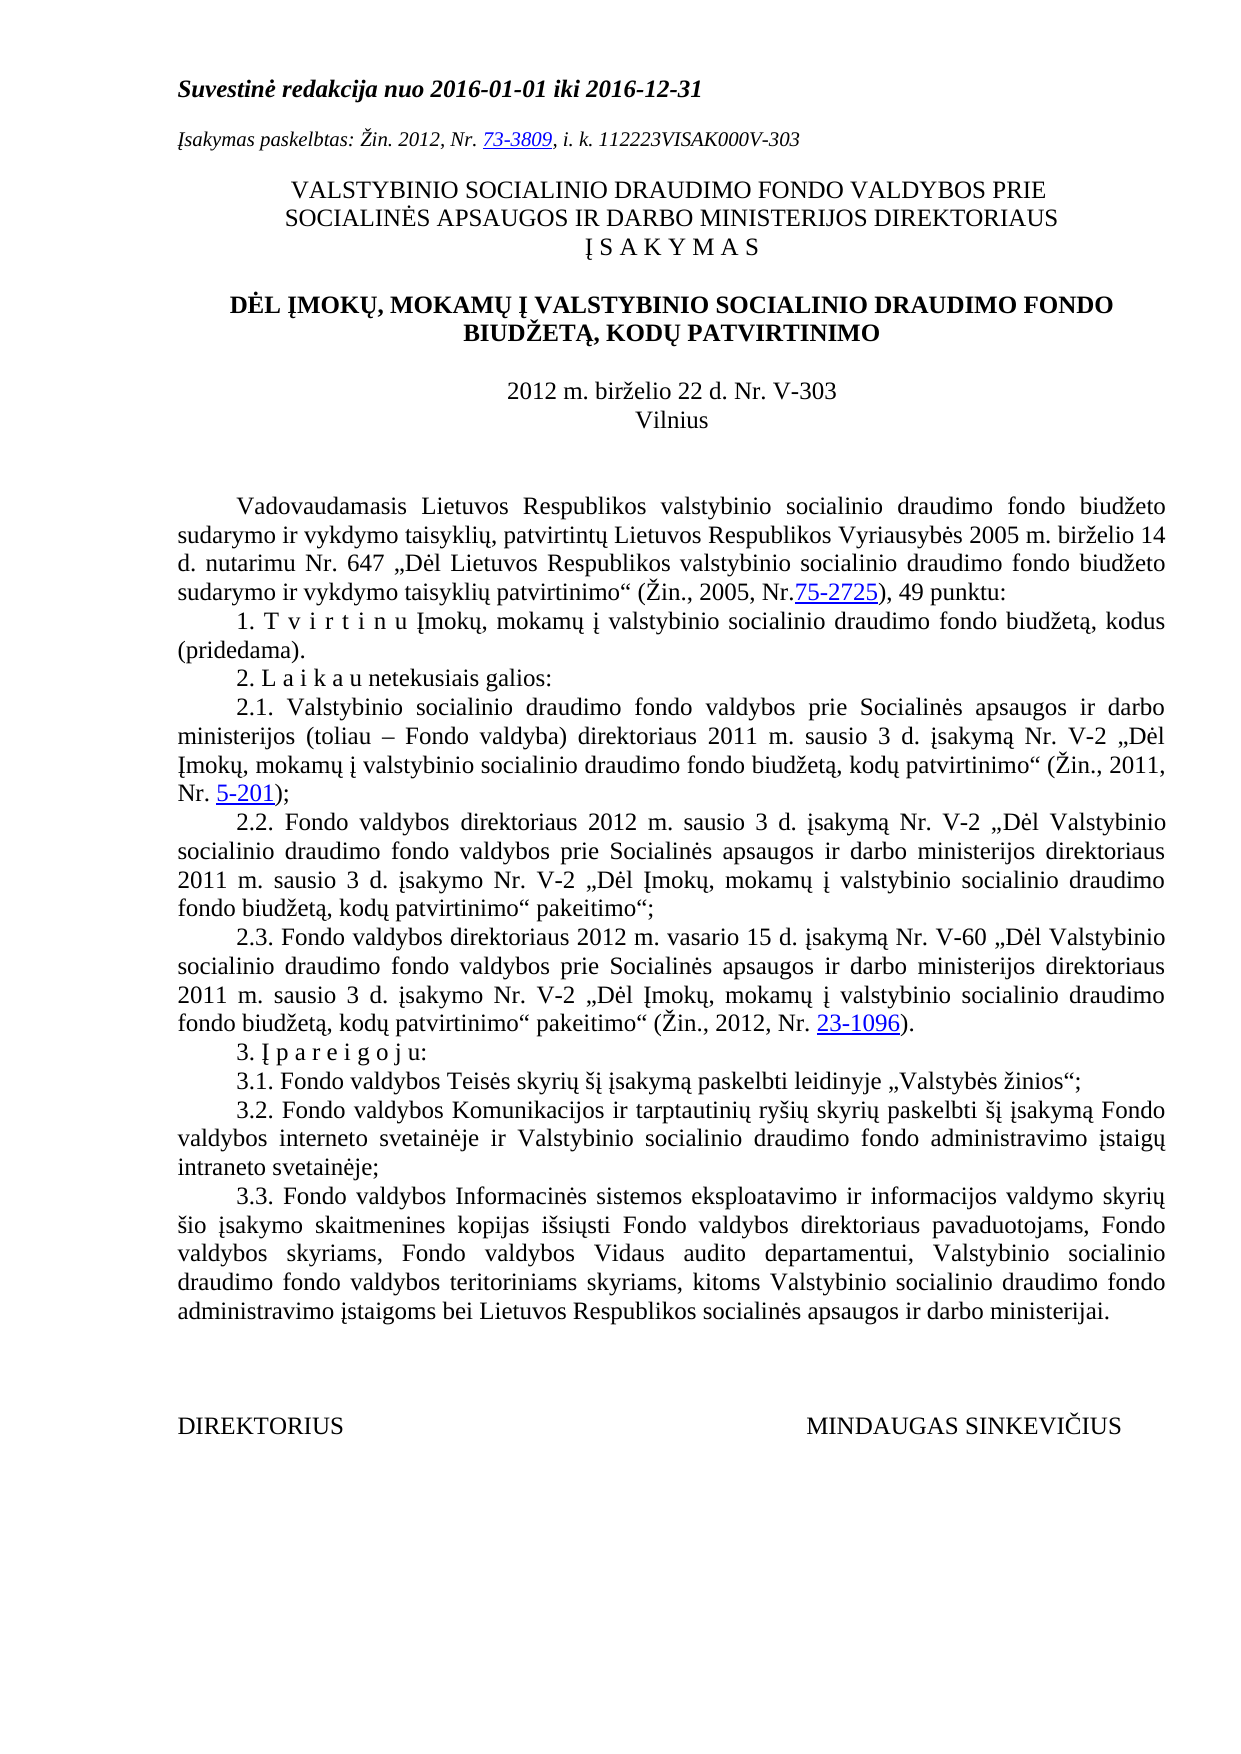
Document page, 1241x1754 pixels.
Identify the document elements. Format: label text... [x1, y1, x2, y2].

text Direktorius Mindaugas Sinkevičius [177, 1411, 1166, 1440]
text Įsakymas paskelbtas: Žin. 2012, Nr. 73-3809, i. k. 112223VISAK000V-303 [177, 127, 1166, 151]
text 3. Į p a r e i g o j u: [177, 1037, 1166, 1066]
text 3.3. Fondo valdybos Informacinės sistemos eksploatavimo ir informacijos valdymo skyrių šio įsakymo skaitmenines kopijas išsiųsti Fondo valdybos direktoriaus pavaduotojams, Fondo valdybos skyriams, Fondo valdybos Vidaus audito departamentui, Valstybinio socialinio draudimo fondo valdybos teritoriniams skyriams, kitoms Valstybinio socialinio draudimo fondo administravimo įstaigoms bei Lietuvos Respublikos socialinės apsaugos ir darbo ministerijai. [177, 1181, 1166, 1325]
text Dėl įmokų, mokamų į valstybinio socialinio draudimo fondo biudžetą, kodų patvirtinimo [177, 290, 1166, 347]
text 1. T v i r t i n u Įmokų, mokamų į valstybinio socialinio draudimo fondo biudžetą, kodus (pridedama). [177, 606, 1166, 663]
text 2.2. Fondo valdybos direktoriaus 2012 m. sausio 3 d. įsakymą Nr. V-2 „Dėl Valstybinio socialinio draudimo fondo valdybos prie Socialinės apsaugos ir darbo ministerijos direktoriaus 2011 m. sausio 3 d. įsakymo Nr. V-2 „Dėl Įmokų, mokamų į valstybinio socialinio draudimo fondo biudžetą, kodų patvirtinimo“ pakeitimo“; [177, 807, 1166, 922]
text 3.1. Fondo valdybos Teisės skyrių šį įsakymą paskelbti leidinyje „Valstybės žinios“; [177, 1066, 1166, 1095]
text Į s a k y m a s [177, 232, 1166, 261]
text Valstybinio socialinio draudimo fondo valdybos prie [177, 175, 1166, 203]
text 2.3. Fondo valdybos direktoriaus 2012 m. vasario 15 d. įsakymą Nr. V-60 „Dėl Valstybinio socialinio draudimo fondo valdybos prie Socialinės apsaugos ir darbo ministerijos direktoriaus 2011 m. sausio 3 d. įsakymo Nr. V-2 „Dėl Įmokų, mokamų į valstybinio socialinio draudimo fondo biudžetą, kodų patvirtinimo“ pakeitimo“ (Žin., 2012, Nr. 23-1096). [177, 922, 1166, 1037]
text 2. L a i k a u netekusiais galios: [177, 663, 1166, 692]
text Suvestinė redakcija nuo 2016-01-01 iki 2016-12-31 [177, 74, 1166, 103]
text 2012 m. birželio 22 d. Nr. V-303 [177, 376, 1166, 405]
text 2.1. Valstybinio socialinio draudimo fondo valdybos prie Socialinės apsaugos ir darbo ministerijos (toliau – Fondo valdyba) direktoriaus 2011 m. sausio 3 d. įsakymą Nr. V-2 „Dėl įmokų, mokamų į valstybinio socialinio draudimo fondo biudžetą, kodų patvirtinimo“ (Žin., 2011, Nr. 5-201); [177, 692, 1166, 807]
text Socialinės apsaugos ir darbo ministerijos DirektoriAus [177, 203, 1166, 232]
text Vadovaudamasis Lietuvos Respublikos valstybinio socialinio draudimo fondo biudžeto sudarymo ir vykdymo taisyklių, patvirtintų Lietuvos Respublikos Vyriausybės 2005 m. birželio 14 d. nutarimu Nr. 647 „Dėl Lietuvos Respublikos valstybinio socialinio draudimo fondo biudžeto sudarymo ir vykdymo taisyklių patvirtinimo“ (Žin., 2005, Nr.75-2725), 49 punktu: [177, 491, 1166, 606]
text 3.2. Fondo valdybos Komunikacijos ir tarptautinių ryšių skyrių paskelbti šį įsakymą Fondo valdybos interneto svetainėje ir Valstybinio socialinio draudimo fondo administravimo įstaigų intraneto svetainėje; [177, 1095, 1166, 1181]
text Vilnius [177, 405, 1166, 433]
